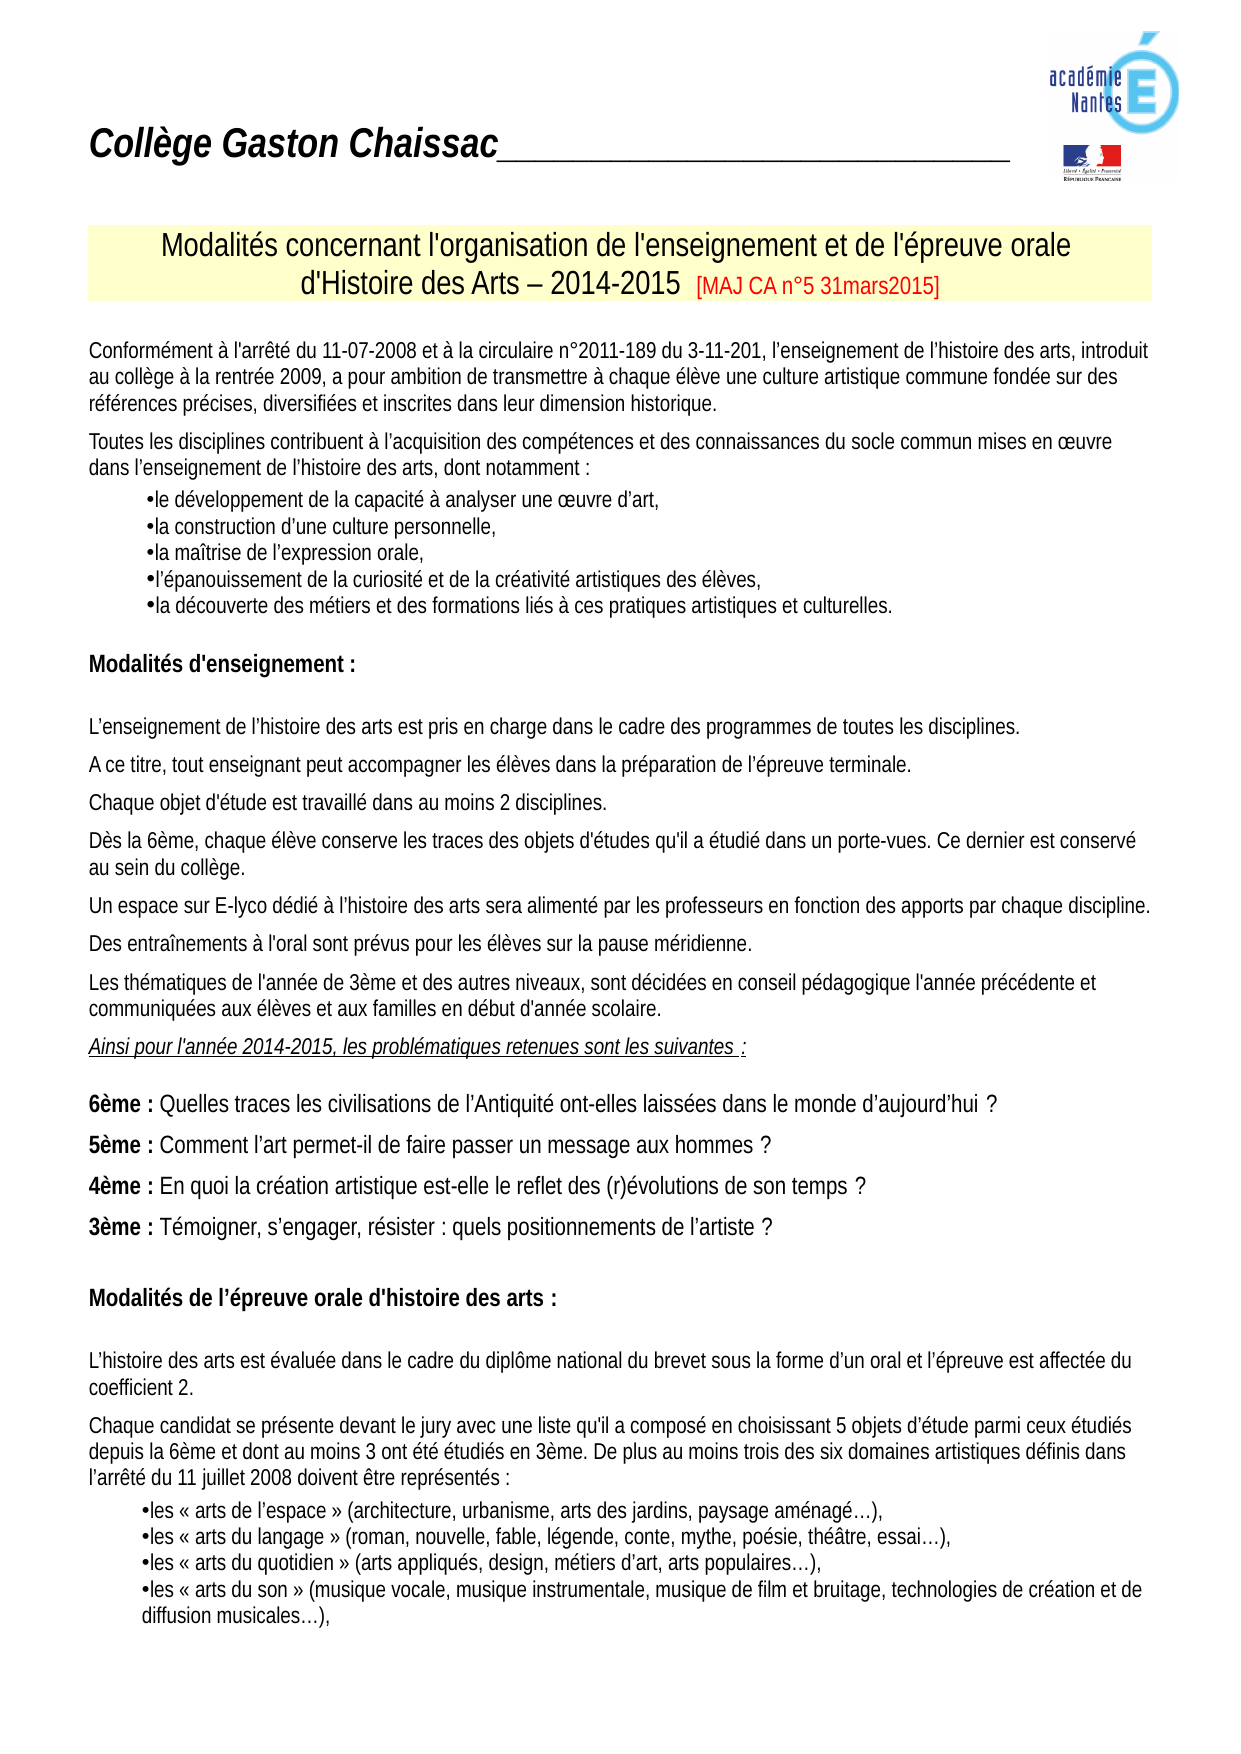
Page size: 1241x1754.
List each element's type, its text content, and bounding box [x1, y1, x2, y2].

list les « arts du quotidien » (arts appliqués, design, métiers d’art, arts populaires…), [142, 1549, 1152, 1576]
list les « arts de l’espace » (architecture, urbanisme, arts des jardins, paysage aménagé…), [142, 1497, 1152, 1523]
list la découverte des métiers et des formations liés à ces pratiques artistiques et culturelles. [146, 592, 1152, 619]
list les « arts du langage » (roman, nouvelle, fable, légende, conte, mythe, poésie, théâtre, essai…), [142, 1523, 1152, 1549]
text Ainsi pour l'année 2014-2015, les problématiques retenues sont les suivantes : [88, 1033, 1152, 1059]
text 3ème : Témoigner, s’engager, résister : quels positionnements de l’artiste ? [88, 1212, 1152, 1241]
text L’histoire des arts est évaluée dans le cadre du diplôme national du brevet sous la forme d’un oral et l’épreuve est affectée du coefficient 2. [88, 1347, 1152, 1400]
list la maîtrise de l’expression orale, [146, 539, 1152, 566]
text Collège Gaston Chaissac___________________________ [88, 118, 1050, 166]
list l’épanouissement de la curiosité et de la créativité artistiques des élèves, [146, 566, 1152, 592]
text Modalités concernant l'organisation de l'enseignement et de l'épreuve orale d'Histoire des Arts – 2014-2015 [MAJ CA n°5 31mars2015] [88, 225, 1152, 301]
text 6ème : Quelles traces les civilisations de l’Antiquité ont-elles laissées dans le monde d’aujourd’hui ? [88, 1089, 1152, 1118]
text Chaque candidat se présente devant le jury avec une liste qu'il a composé en choisissant 5 objets d’étude parmi ceux étudiés depuis la 6ème et dont au moins 3 ont été étudiés en 3ème. De plus au moins trois des six domaines artistiques définis dans l’arrêté du 11 juillet 2008 doivent être représentés : [88, 1412, 1152, 1491]
text Chaque objet d'étude est travaillé dans au moins 2 disciplines. [88, 789, 1152, 816]
text Dès la 6ème, chaque élève conserve les traces des objets d'études qu'il a étudié dans un porte-vues. Ce dernier est conservé au sein du collège. [88, 827, 1152, 880]
text L’enseignement de l’histoire des arts est pris en charge dans le cadre des programmes de toutes les disciplines. [88, 713, 1152, 739]
text Des entraînements à l'oral sont prévus pour les élèves sur la pause méridienne. [88, 930, 1152, 957]
text Les thématiques de l'année de 3ème et des autres niveaux, sont décidées en conseil pédagogique l'année précédente et communiquées aux élèves et aux familles en début d'année scolaire. [88, 968, 1152, 1021]
text Modalités de l’épreuve orale d'histoire des arts : [88, 1283, 1152, 1312]
list la construction d’une culture personnelle, [146, 513, 1152, 539]
text 5ème : Comment l’art permet-il de faire passer un message aux hommes ? [88, 1130, 1152, 1159]
list le développement de la capacité à analyser une œuvre d’art, [146, 486, 1152, 513]
text Toutes les disciplines contribuent à l’acquisition des compétences et des connaissances du socle commun mises en œuvre dans l’enseignement de l’histoire des arts, dont notamment : [88, 428, 1152, 481]
text A ce titre, tout enseignant peut accompagner les élèves dans la préparation de l’épreuve terminale. [88, 751, 1152, 777]
text 4ème : En quoi la création artistique est-elle le reflet des (r)évolutions de son temps ? [88, 1171, 1152, 1200]
list les « arts du son » (musique vocale, musique instrumentale, musique de film et bruitage, technologies de création et de diffusion musicales…), [142, 1576, 1152, 1628]
text Conformément à l'arrêté du 11-07-2008 et à la circulaire n°2011-189 du 3-11-201, l’enseignement de l’histoire des arts, introduit au collège à la rentrée 2009, a pour ambition de transmettre à chaque élève une culture artistique commune fondée sur des références précises, diversifiées et inscrites dans leur dimension historique. [88, 337, 1152, 416]
text Modalités d'enseignement : [88, 649, 1152, 677]
text Un espace sur E-lyco dédié à l’histoire des arts sera alimenté par les professeurs en fonction des apports par chaque discipline. [88, 892, 1152, 918]
